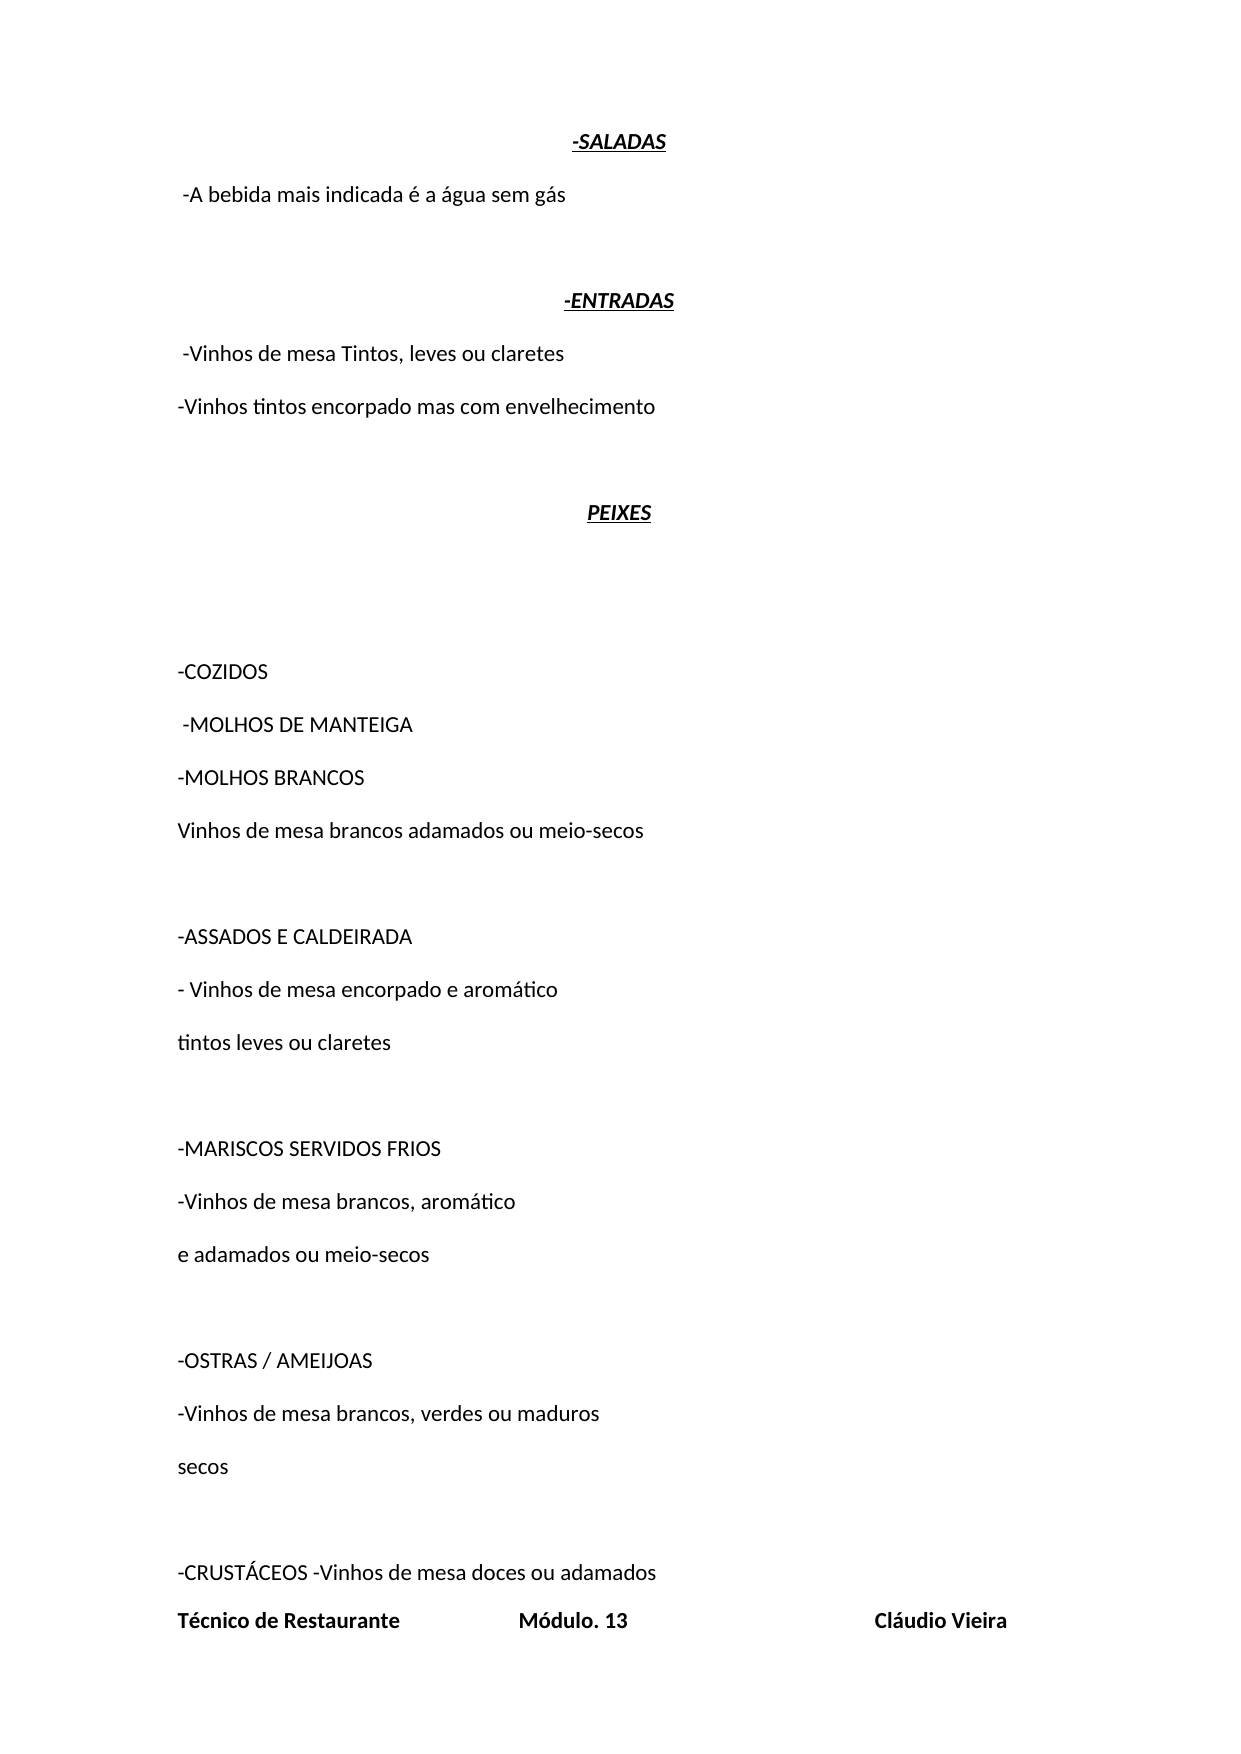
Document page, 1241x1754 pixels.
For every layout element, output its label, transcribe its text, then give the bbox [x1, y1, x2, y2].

text -ENTRADAS [177, 286, 1063, 314]
text -Vinhos tintos encorpado mas com envelhecimento [177, 392, 1063, 420]
text -Vinhos de mesa brancos, verdes ou maduros [177, 1399, 1063, 1427]
text secos [177, 1452, 1063, 1480]
text -OSTRAS / AMEIJOAS [177, 1346, 1063, 1374]
text PEIXES [177, 498, 1063, 526]
text Vinhos de mesa brancos adamados ou meio-secos [177, 816, 1063, 844]
text -ASSADOS E CALDEIRADA [177, 922, 1063, 950]
text -COZIDOS [177, 657, 1063, 685]
text -CRUSTÁCEOS -Vinhos de mesa doces ou adamados [177, 1558, 1063, 1586]
text e adamados ou meio-secos [177, 1240, 1063, 1268]
text -MARISCOS SERVIDOS FRIOS [177, 1134, 1063, 1162]
text -MOLHOS BRANCOS [177, 763, 1063, 791]
text -Vinhos de mesa brancos, aromático [177, 1187, 1063, 1215]
text - Vinhos de mesa encorpado e aromático [177, 975, 1063, 1003]
text tintos leves ou claretes [177, 1028, 1063, 1056]
text -SALADAS [177, 127, 1063, 155]
text -MOLHOS DE MANTEIGA [177, 710, 1063, 738]
text -A bebida mais indicada é a água sem gás [177, 180, 1063, 208]
text -Vinhos de mesa Tintos, leves ou claretes [177, 339, 1063, 367]
